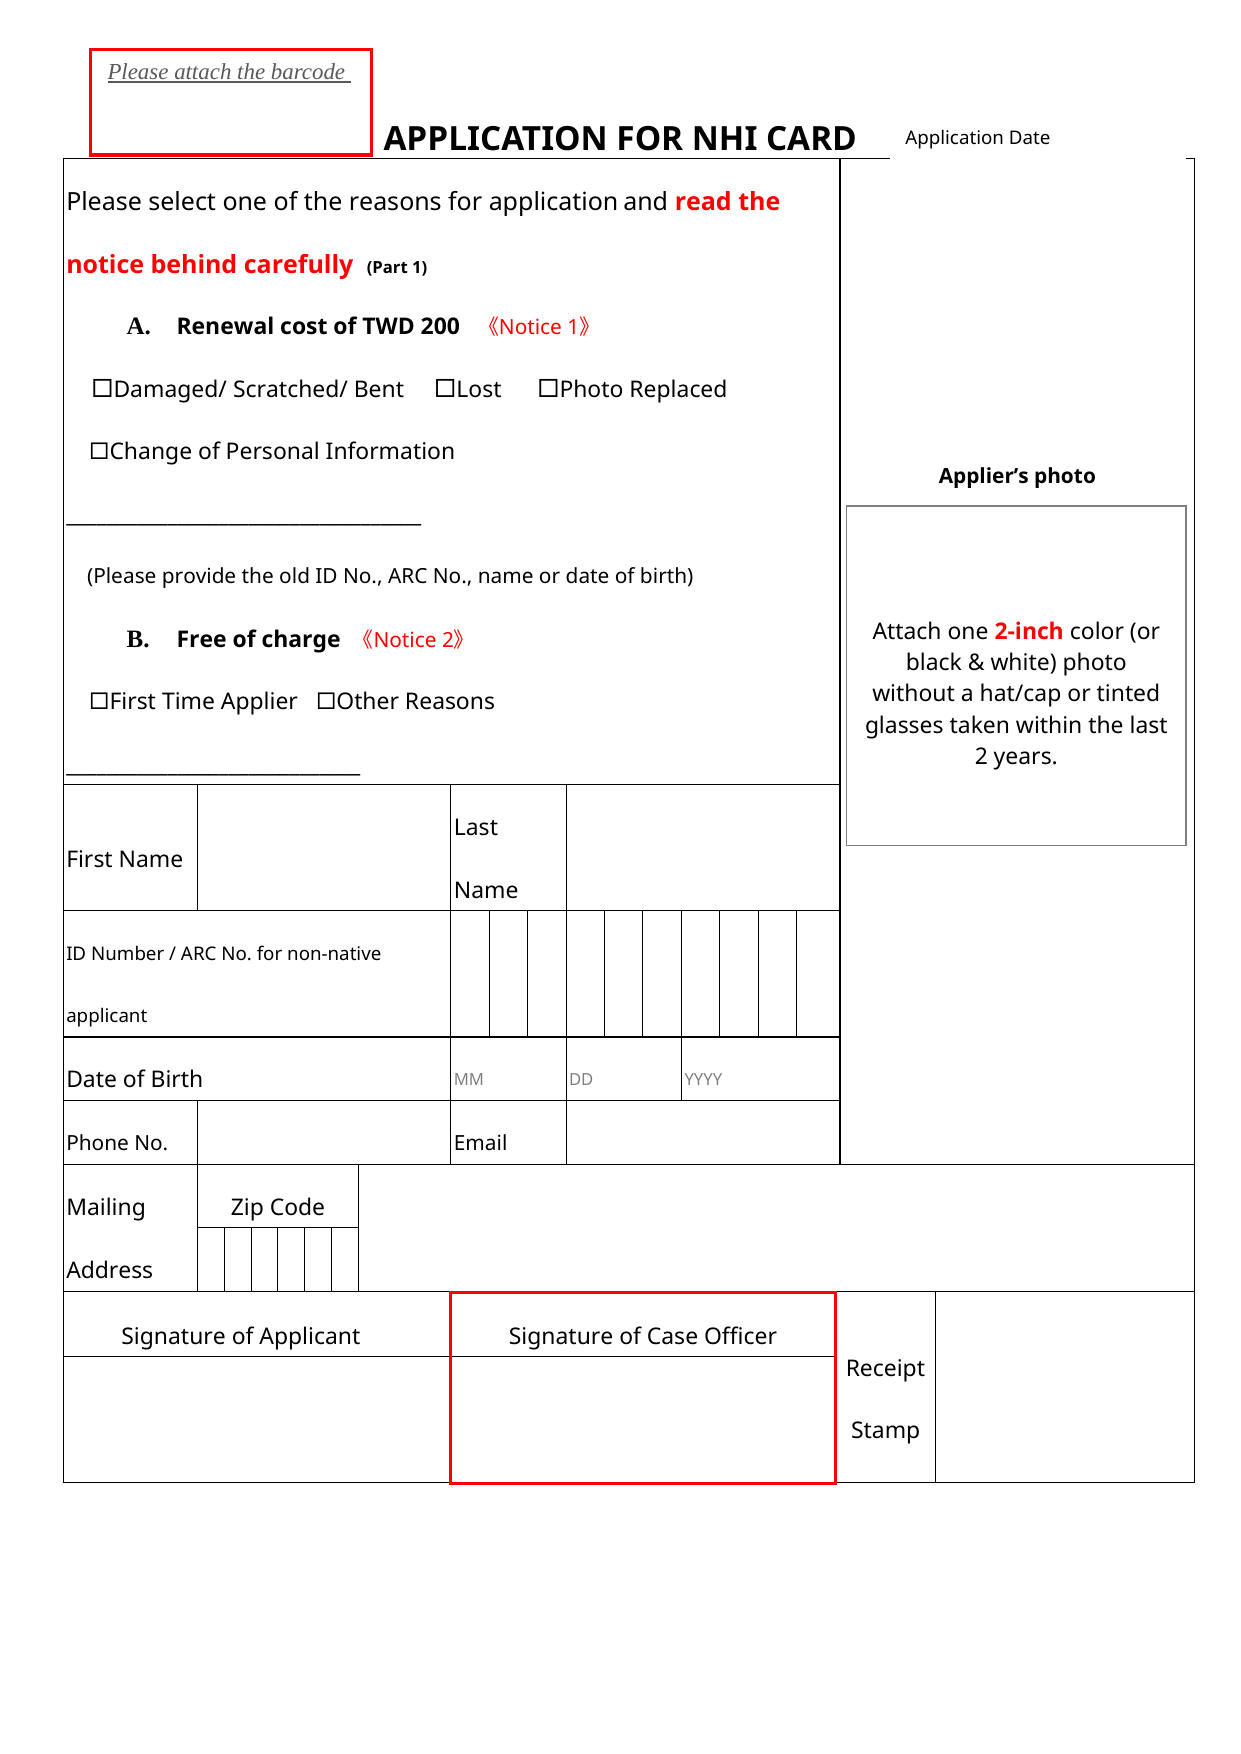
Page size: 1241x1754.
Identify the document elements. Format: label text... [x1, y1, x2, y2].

table_cell [198, 1101, 358, 1163]
table_cell [758, 1101, 797, 1163]
table_cell [797, 1101, 839, 1163]
table_cell [225, 1228, 251, 1291]
table_cell [720, 911, 758, 1036]
table_cell [605, 911, 642, 1036]
table_cell [797, 911, 839, 1036]
table_cell [643, 911, 681, 1036]
table_cell [64, 1357, 358, 1482]
table_cell DD [567, 1038, 681, 1100]
table_cell [359, 1357, 449, 1482]
table_cell [452, 1357, 834, 1482]
table_cell [682, 911, 719, 1036]
table_cell [528, 1101, 566, 1163]
table_cell Email [451, 1101, 528, 1163]
table_cell First Name [64, 785, 197, 910]
table_header Applier’s photo [847, 507, 1185, 845]
table_cell Receipt Stamp [837, 1292, 935, 1482]
table_cell [841, 1100, 1194, 1163]
table_cell Last Name [451, 785, 566, 910]
table_header Applier’s photo [841, 159, 1194, 784]
text APPLICATION FOR NHI CARD [75, 96, 1186, 168]
table_cell [198, 1228, 224, 1291]
table_cell [359, 1165, 1194, 1291]
table_cell Signature of Applicant [64, 1292, 449, 1356]
table_cell [759, 911, 796, 1036]
table_cell [490, 911, 527, 1036]
table_cell [252, 1228, 277, 1291]
table_cell Signature of Case Officer [452, 1294, 834, 1356]
table_cell Mailing Address [64, 1165, 197, 1291]
table_cell Date of Birth [64, 1038, 450, 1100]
table_cell Zip Code [198, 1165, 358, 1227]
table_cell [332, 1228, 358, 1291]
table_cell MM [451, 1038, 566, 1100]
table_cell [567, 785, 839, 910]
table_cell ID Number / ARC No. for non-native applicant [64, 911, 450, 1036]
table_cell [359, 1101, 450, 1163]
table_cell [567, 1101, 720, 1163]
text [92, 51, 370, 153]
table_cell [720, 1101, 758, 1163]
table_header Please select one of the reasons for application and read the notice behind carefully (Part 1) Renewal cost of TWD 200 《Notice 1》 Damaged/ Scratched/ Bent Lost Photo Replaced Change of Personal Information ___________________________________ (Please provide the old ID No., ARC No., name or date of birth) Free of charge 《Notice 2》 First Time Applier Other Reasons _____________________________ [64, 159, 797, 784]
table_cell [841, 784, 1028, 1100]
table_cell [451, 911, 489, 1036]
table_cell [567, 911, 604, 1036]
table_cell [936, 1292, 1194, 1482]
table_cell YYYY [682, 1038, 839, 1100]
text Please attach the barcode [107, 58, 355, 85]
table_cell [1028, 784, 1194, 1100]
table_cell [278, 1228, 304, 1291]
text Application Date _______________ [905, 124, 1171, 160]
table_cell [528, 911, 566, 1036]
table_cell Phone No. [64, 1101, 197, 1163]
table_cell [198, 785, 450, 910]
table_cell [305, 1228, 331, 1291]
table_header [797, 159, 839, 784]
